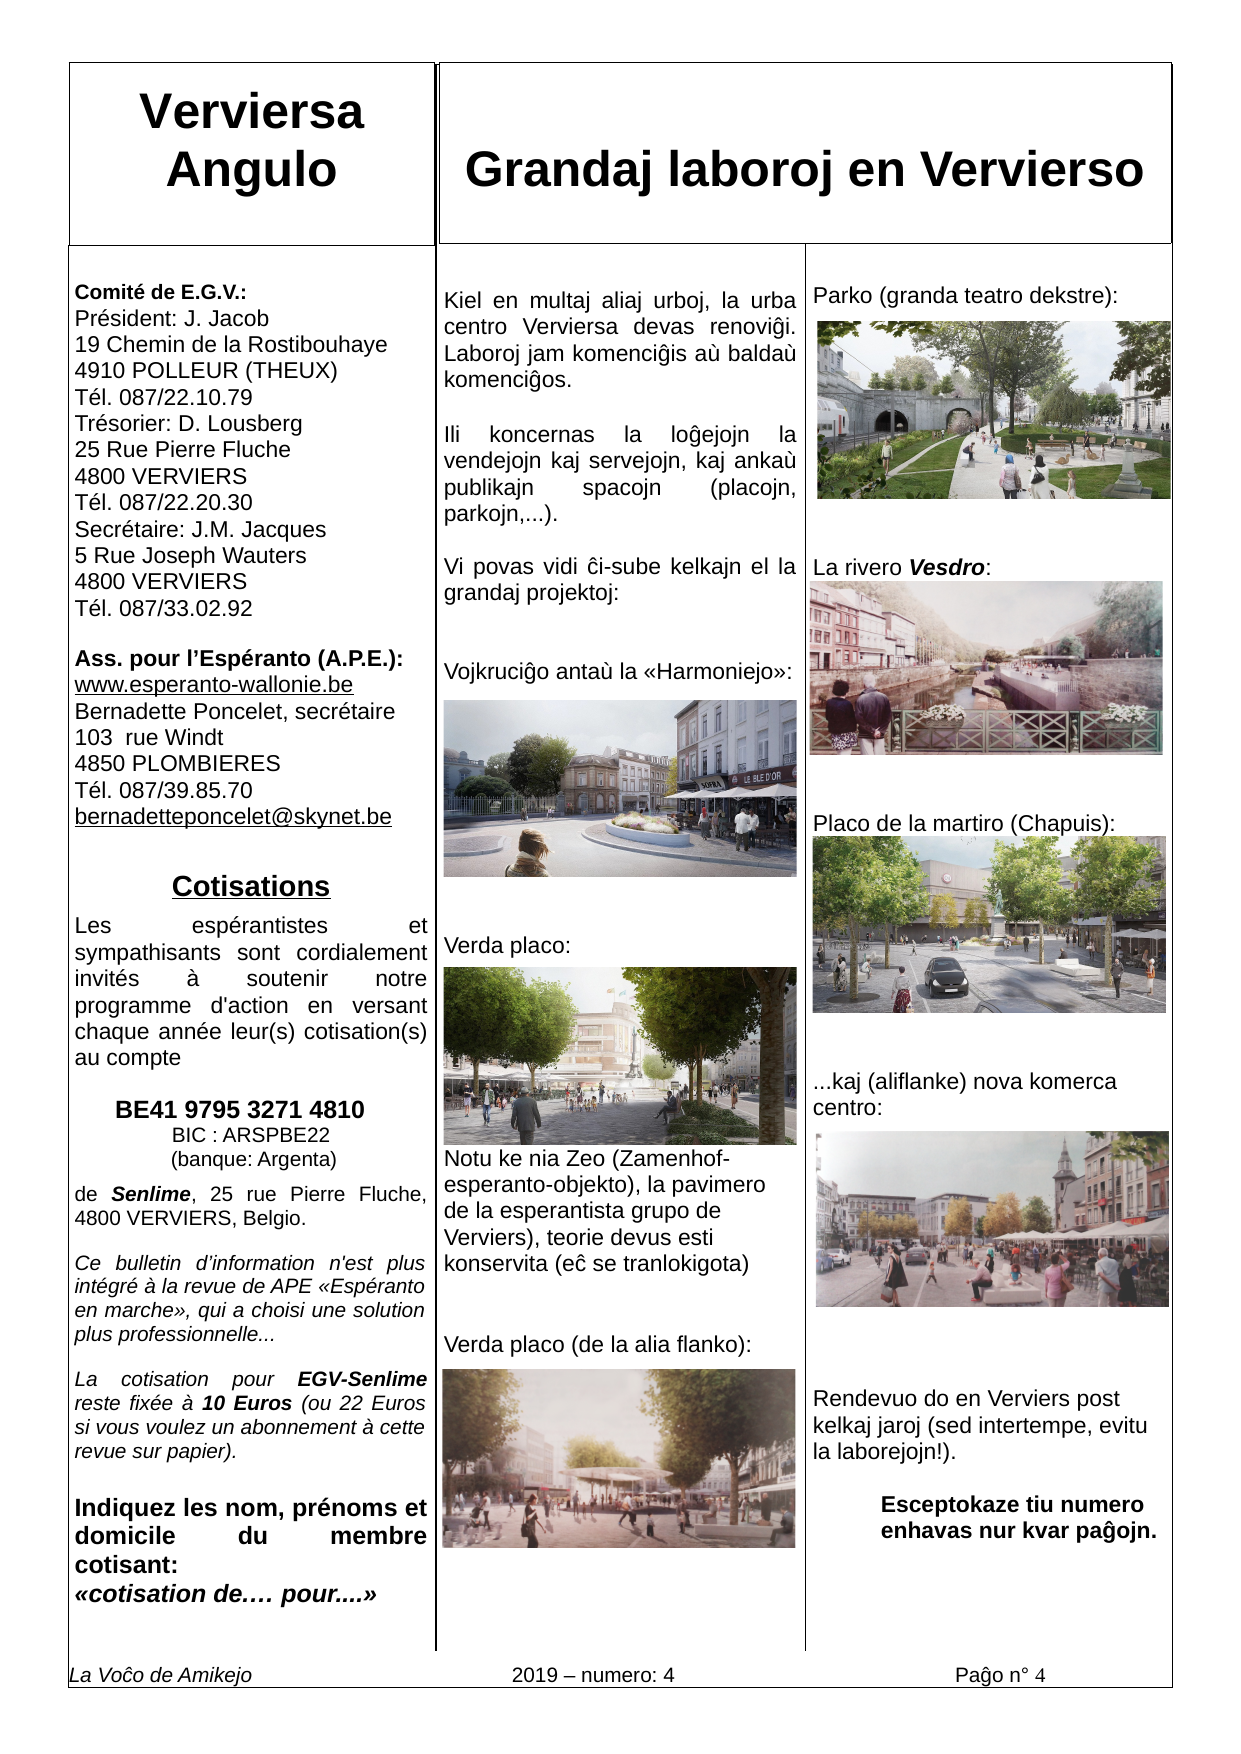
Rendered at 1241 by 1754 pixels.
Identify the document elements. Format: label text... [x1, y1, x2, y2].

text Verda placo: [443, 932, 797, 958]
text (banque: Argenta) [74, 1147, 427, 1171]
picture [443, 700, 797, 877]
text Verda placo (de la alia flanko): [443, 1331, 797, 1358]
text Comité de E.G.V.: [74, 246, 427, 305]
text Ass. pour l’Espéranto (A.P.E.): www.esperanto-wallonie.be [74, 645, 427, 698]
text Trésorier: D. Lousberg 25 Rue Pierre Fluche 4800 VERVIERS Tél. 087/22.20.30 [74, 410, 427, 516]
text La rivero Vesdro: [813, 553, 1166, 580]
picture [443, 967, 797, 1145]
picture [809, 581, 1163, 755]
text BIC : ARSPBE22 [74, 1123, 427, 1147]
text Indiquez les nom, prénoms et domicile du membre cotisant: «cotisation de.… pour....» [74, 1492, 427, 1607]
text ...kaj (aliflanke) nova komerca centro: Rendevuo do en Verviers post kelkaj jaroj (sed intertempe, evitu la laborejojn!). Esceptokaze tiu numero enhavas nur kvar paĝojn. [813, 1068, 1166, 1543]
text Grandaj laboroj en Vervierso [454, 82, 1156, 197]
text Cotisations [74, 868, 427, 902]
text Kiel en multaj aliaj urboj, la urba centro Verviersa devas renoviĝi. Laboroj jam komenciĝis aù baldaù komenciĝos. [443, 287, 797, 392]
text Vojkruciĝo antaù la «Harmoniejo»: [443, 606, 797, 685]
text 4850 PLOMBIERES Tél. 087/39.85.70 bernadetteponcelet@skynet.be [74, 750, 427, 829]
text Bernadette Poncelet, secrétaire [74, 698, 427, 724]
text Notu ke nia Zeo (Zamenhof-esperanto-objekto), la pavimero de la esperantista grupo de Verviers), teorie devus esti konservita (eĉ se tranlokigota) [443, 1145, 797, 1276]
text de Senlime, 25 rue Pierre Fluche, 4800 VERVIERS, Belgio. [74, 1182, 427, 1229]
text 103 rue Windt [74, 724, 427, 750]
text Ili koncernas la loĝejojn la vendejojn kaj servejojn, kaj ankaù publikajn spacojn (placojn, parkojn,...). Vi povas vidi ĉi-sube kelkajn el la grandaj projektoj: [443, 421, 797, 606]
text [443, 1605, 797, 1631]
picture [815, 1131, 1169, 1307]
text Parko (granda teatro dekstre): [813, 244, 1166, 308]
text Verviersa Angulo [83, 82, 420, 197]
picture [817, 321, 1171, 499]
text Ce bulletin d’information n'est plus intégré à la revue de APE «Espéranto en marche», qui a choisi une solution plus professionnelle... [74, 1250, 427, 1346]
text La cotisation pour EGV-Senlime reste fixée à 10 Euros (ou 22 Euros si vous voulez un abonnement à cette revue sur papier). [74, 1367, 427, 1463]
text Président: J. Jacob 19 Chemin de la Rostibouhaye 4910 POLLEUR (THEUX) Tél. 087/22.10.79 [74, 305, 427, 410]
text Les espérantistes et sympathisants sont cordialement invités à soutenir notre programme d'action en versant chaque année leur(s) cotisation(s) au compte [74, 912, 427, 1071]
text [443, 958, 797, 967]
text BE41 9795 3271 4810 [74, 1071, 427, 1123]
picture [442, 1369, 796, 1548]
text Secrétaire: J.M. Jacques 5 Rue Joseph Wauters 4800 VERVIERS Tél. 087/33.02.92 [74, 516, 427, 621]
picture [812, 836, 1166, 1013]
text Placo de la martiro (Chapuis): [813, 810, 1166, 836]
